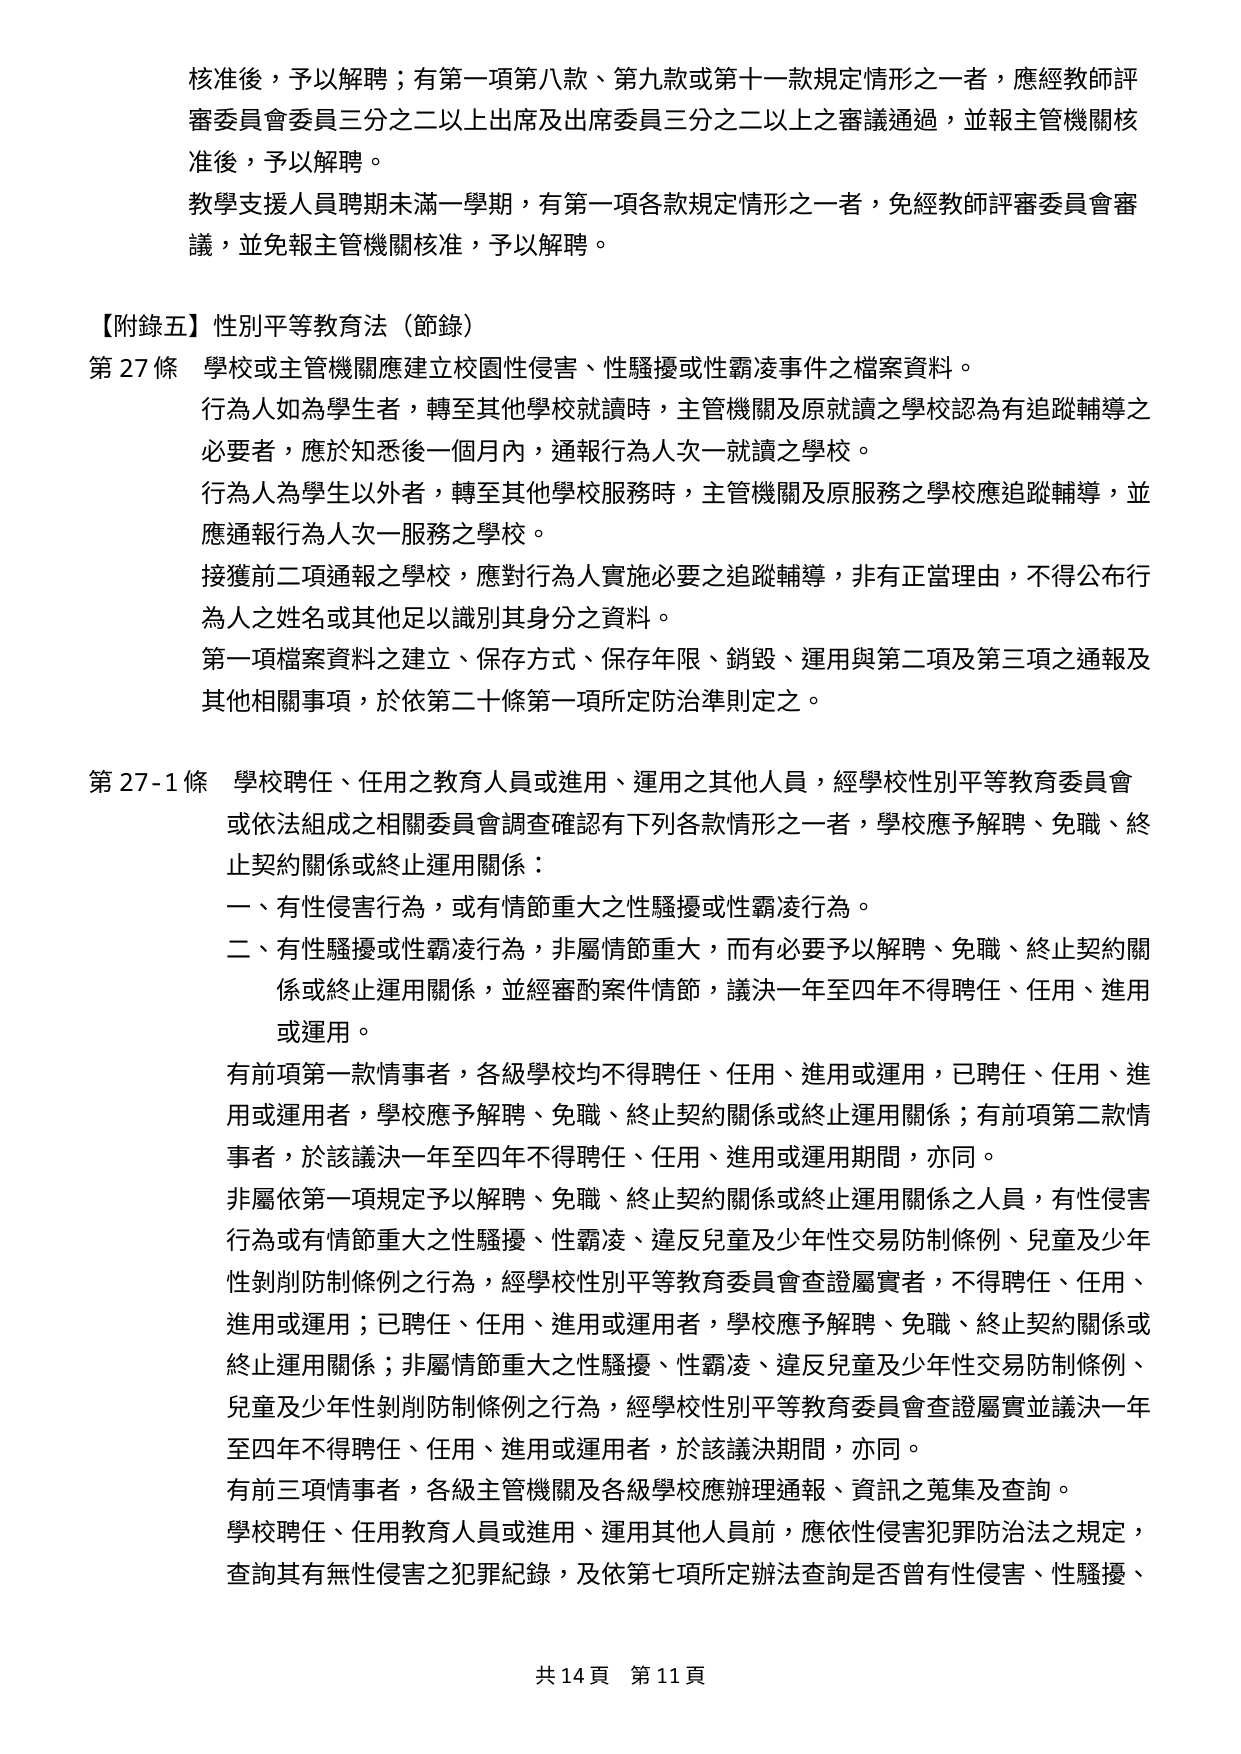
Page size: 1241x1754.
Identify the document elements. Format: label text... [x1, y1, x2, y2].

text 行為人如為學生者，轉至其他學校就讀時，主管機關及原就讀之學校認為有追蹤輔導之必要者，應於知悉後一個月內，通報行為人次一就讀之學校。 [201, 390, 1152, 468]
text 有前三項情事者，各級主管機關及各級學校應辦理通報、資訊之蒐集及查詢。 [226, 1471, 1152, 1507]
text 一、有性侵害行為，或有情節重大之性騷擾或性霸凌行為。 [226, 887, 1152, 924]
text 第一項檔案資料之建立、保存方式、保存年限、銷毀、運用與第二項及第三項之通報及其他相關事項，於依第二十條第一項所定防治準則定之。 [201, 640, 1152, 718]
text 第27條 學校或主管機關應建立校園性侵害、性騷擾或性霸凌事件之檔案資料。 [89, 348, 1152, 384]
text 有前項第一款情事者，各級學校均不得聘任、任用、進用或運用，已聘任、任用、進用或運用者，學校應予解聘、免職、終止契約關係或終止運用關係；有前項第二款情事者，於該議決一年至四年不得聘任、任用、進用或運用期間，亦同。 [226, 1054, 1152, 1174]
text 非屬依第一項規定予以解聘、免職、終止契約關係或終止運用關係之人員，有性侵害行為或有情節重大之性騷擾、性霸凌、違反兒童及少年性交易防制條例、兒童及少年性剝削防制條例之行為，經學校性別平等教育委員會查證屬實者，不得聘任、任用、進用或運用；已聘任、任用、進用或運用者，學校應予解聘、免職、終止契約關係或終止運用關係；非屬情節重大之性騷擾、性霸凌、違反兒童及少年性交易防制條例、兒童及少年性剝削防制條例之行為，經學校性別平等教育委員會查證屬實並議決一年至四年不得聘任、任用、進用或運用者，於該議決期間，亦同。 [226, 1179, 1152, 1465]
text 教學支援人員聘期未滿一學期，有第一項各款規定情形之一者，免經教師評審委員會審議，並免報主管機關核准，予以解聘。 [189, 184, 1152, 262]
text 第27-1條 學校聘任、任用之教育人員或進用、運用之其他人員，經學校性別平等教育委員會或依法組成之相關委員會調查確認有下列各款情形之一者，學校應予解聘、免職、終止契約關係或終止運用關係： [89, 762, 1152, 882]
text 二、有性騷擾或性霸凌行為，非屬情節重大，而有必要予以解聘、免職、終止契約關係或終止運用關係，並經審酌案件情節，議決一年至四年不得聘任、任用、進用或運用。 [226, 929, 1152, 1049]
text 行為人為學生以外者，轉至其他學校服務時，主管機關及原服務之學校應追蹤輔導，並應通報行為人次一服務之學校。 [201, 473, 1152, 551]
text 接獲前二項通報之學校，應對行為人實施必要之追蹤輔導，非有正當理由，不得公布行為人之姓名或其他足以識別其身分之資料。 [201, 557, 1152, 634]
text 核准後，予以解聘；有第一項第八款、第九款或第十一款規定情形之一者，應經教師評審委員會委員三分之二以上出席及出席委員三分之二以上之審議通過，並報主管機關核准後，予以解聘。 [189, 59, 1152, 179]
text 【附錄五】性別平等教育法（節錄） [89, 307, 1152, 343]
text 學校聘任、任用教育人員或進用、運用其他人員前，應依性侵害犯罪防治法之規定，查詢其有無性侵害之犯罪紀錄，及依第七項所定辦法查詢是否曾有性侵害、性騷擾、 [226, 1512, 1152, 1590]
